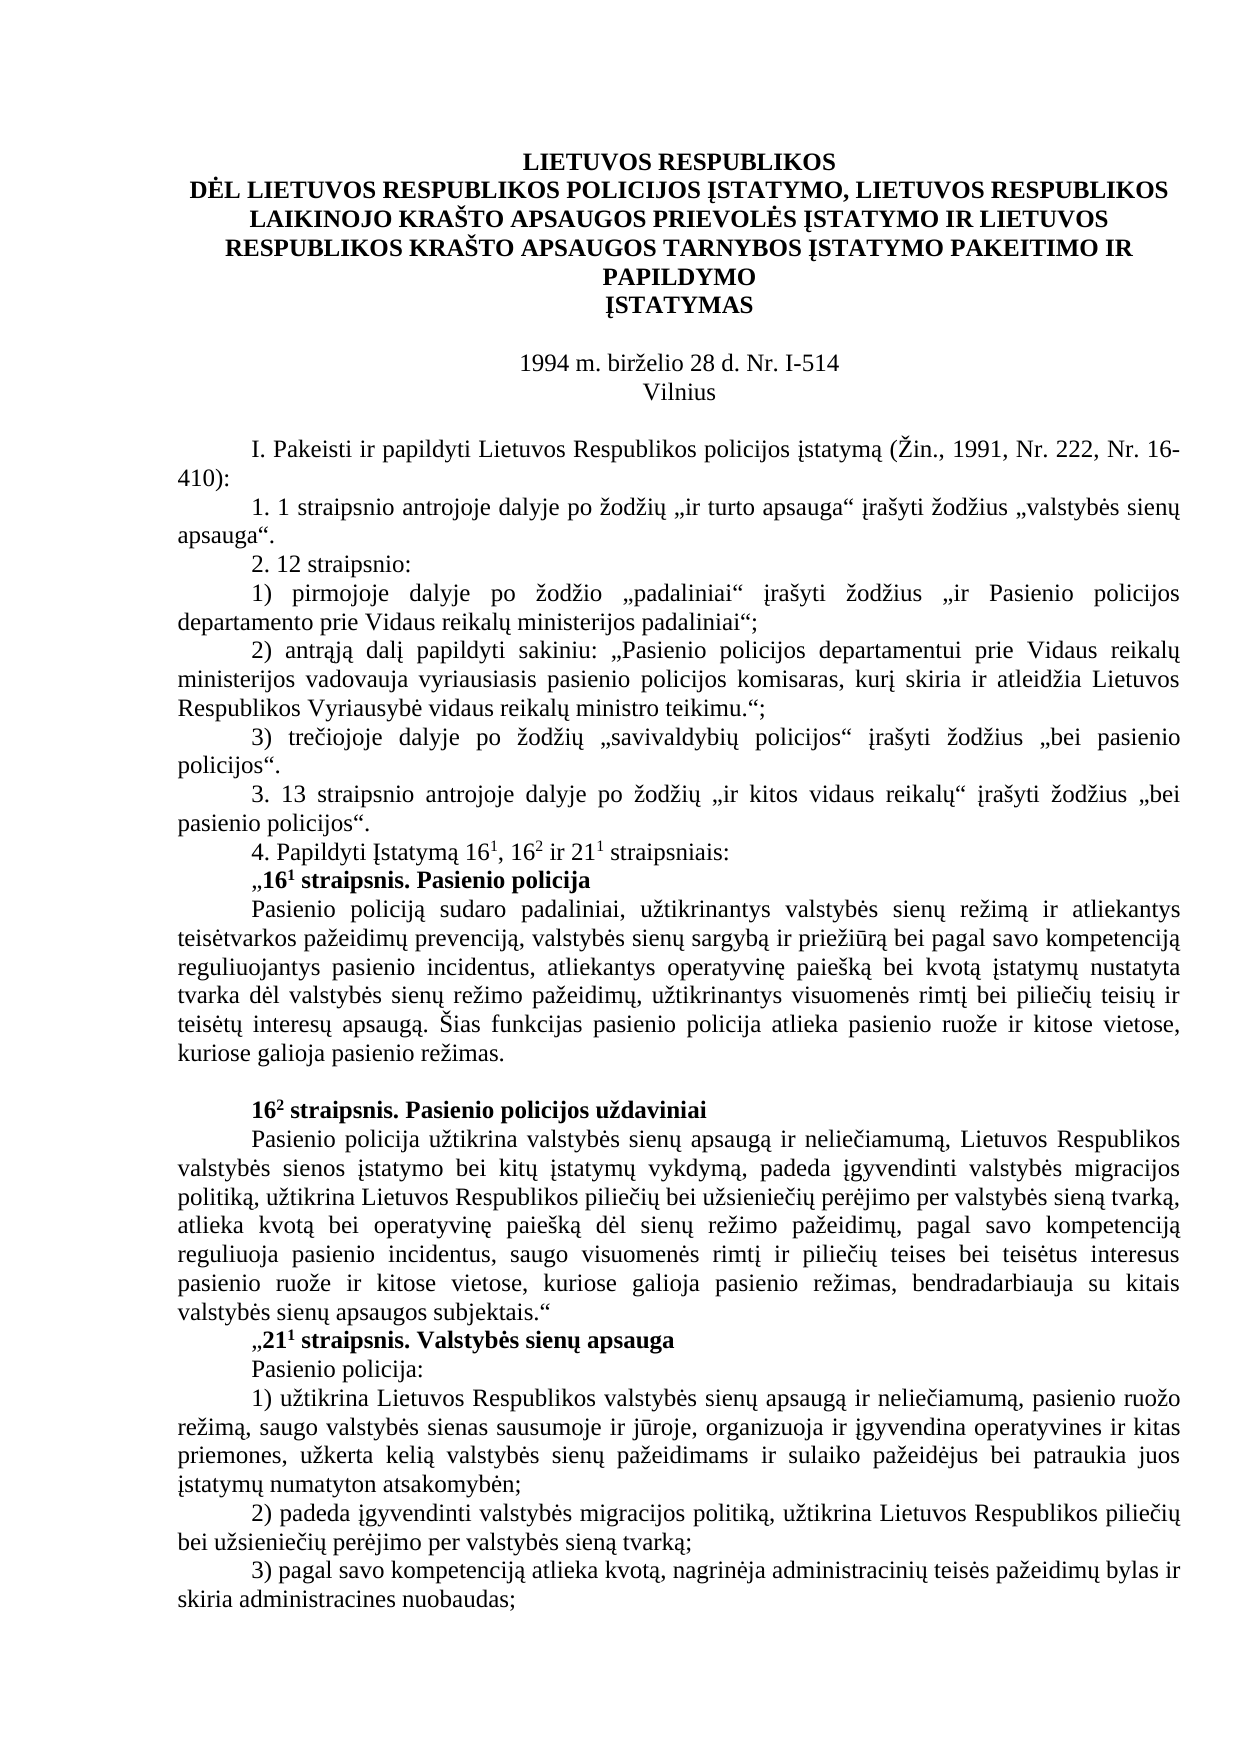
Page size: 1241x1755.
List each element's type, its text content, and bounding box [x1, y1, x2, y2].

text 1) pirmojoje dalyje po žodžio „padaliniai“ įrašyti žodžius „ir Pasienio policijos departamento prie Vidaus reikalų ministerijos padaliniai“; [177, 578, 1181, 636]
text 1) užtikrina Lietuvos Respublikos valstybės sienų apsaugą ir neliečiamumą, pasienio ruožo režimą, saugo valstybės sienas sausumoje ir jūroje, organizuoja ir įgyvendina operatyvines ir kitas priemones, užkerta kelią valstybės sienų pažeidimams ir sulaiko pažeidėjus bei patraukia juos įstatymų numatyton atsakomybėn; [177, 1383, 1181, 1498]
text 2) padeda įgyvendinti valstybės migracijos politiką, užtikrina Lietuvos Respublikos piliečių bei užsieniečių perėjimo per valstybės sieną tvarką; [177, 1498, 1181, 1556]
text 2) antrąją dalį papildyti sakiniu: „Pasienio policijos departamentui prie Vidaus reikalų ministerijos vadovauja vyriausiasis pasienio policijos komisaras, kurį skiria ir atleidžia Lietuvos Respublikos Vyriausybė vidaus reikalų ministro teikimu.“; [177, 636, 1181, 722]
text 162 straipsnis. Pasienio policijos uždaviniai [177, 1096, 1181, 1124]
text I. Pakeisti ir papildyti Lietuvos Respublikos policijos įstatymą (Žin., 1991, Nr. 222, Nr. 16-410): [177, 434, 1181, 492]
text Vilnius [177, 377, 1181, 406]
text Pasienio policija: [177, 1354, 1181, 1383]
text 3) trečiojoje dalyje po žodžių „savivaldybių policijos“ įrašyti žodžius „bei pasienio policijos“. [177, 722, 1181, 779]
text LIETUVOS RESPUBLIKOS [177, 147, 1181, 176]
text „161 straipsnis. Pasienio policija [177, 866, 1181, 894]
text Pasienio policija užtikrina valstybės sienų apsaugą ir neliečiamumą, Lietuvos Respublikos valstybės sienos įstatymo bei kitų įstatymų vykdymą, padeda įgyvendinti valstybės migracijos politiką, užtikrina Lietuvos Respublikos piliečių bei užsieniečių perėjimo per valstybės sieną tvarką, atlieka kvotą bei operatyvinę paiešką dėl sienų režimo pažeidimų, pagal savo kompetenciją reguliuoja pasienio incidentus, saugo visuomenės rimtį ir piliečių teises bei teisėtus interesus pasienio ruože ir kitose vietose, kuriose galioja pasienio režimas, bendradarbiauja su kitais valstybės sienų apsaugos subjektais.“ [177, 1124, 1181, 1326]
text 4. Papildyti Įstatymą 161, 162 ir 211 straipsniais: [177, 837, 1181, 866]
text „211 straipsnis. Valstybės sienų apsauga [177, 1326, 1181, 1354]
text 3. 13 straipsnio antrojoje dalyje po žodžių „ir kitos vidaus reikalų“ įrašyti žodžius „bei pasienio policijos“. [177, 779, 1181, 837]
text 3) pagal savo kompetenciją atlieka kvotą, nagrinėja administracinių teisės pažeidimų bylas ir skiria administracines nuobaudas; [177, 1556, 1181, 1613]
text Pasienio policiją sudaro padaliniai, užtikrinantys valstybės sienų režimą ir atliekantys teisėtvarkos pažeidimų prevenciją, valstybės sienų sargybą ir priežiūrą bei pagal savo kompetenciją reguliuojantys pasienio incidentus, atliekantys operatyvinę paiešką bei kvotą įstatymų nustatyta tvarka dėl valstybės sienų režimo pažeidimų, užtikrinantys visuomenės rimtį bei piliečių teisių ir teisėtų interesų apsaugą. Šias funkcijas pasienio policija atlieka pasienio ruože ir kitose vietose, kuriose galioja pasienio režimas. [177, 894, 1181, 1067]
text 1994 m. birželio 28 d. Nr. I-514 [177, 348, 1181, 377]
text ĮSTATYMAS [177, 291, 1181, 319]
text 1. 1 straipsnio antrojoje dalyje po žodžių „ir turto apsauga“ įrašyti žodžius „valstybės sienų apsauga“. [177, 492, 1181, 549]
text 2. 12 straipsnio: [177, 549, 1181, 578]
text DĖL LIETUVOS RESPUBLIKOS POLICIJOS ĮSTATYMO, LIETUVOS RESPUBLIKOS LAIKINOJO KRAŠTO APSAUGOS PRIEVOLĖS ĮSTATYMO IR LIETUVOS RESPUBLIKOS KRAŠTO APSAUGOS TARNYBOS ĮSTATYMO PAKEITIMO IR PAPILDYMO [177, 176, 1181, 291]
